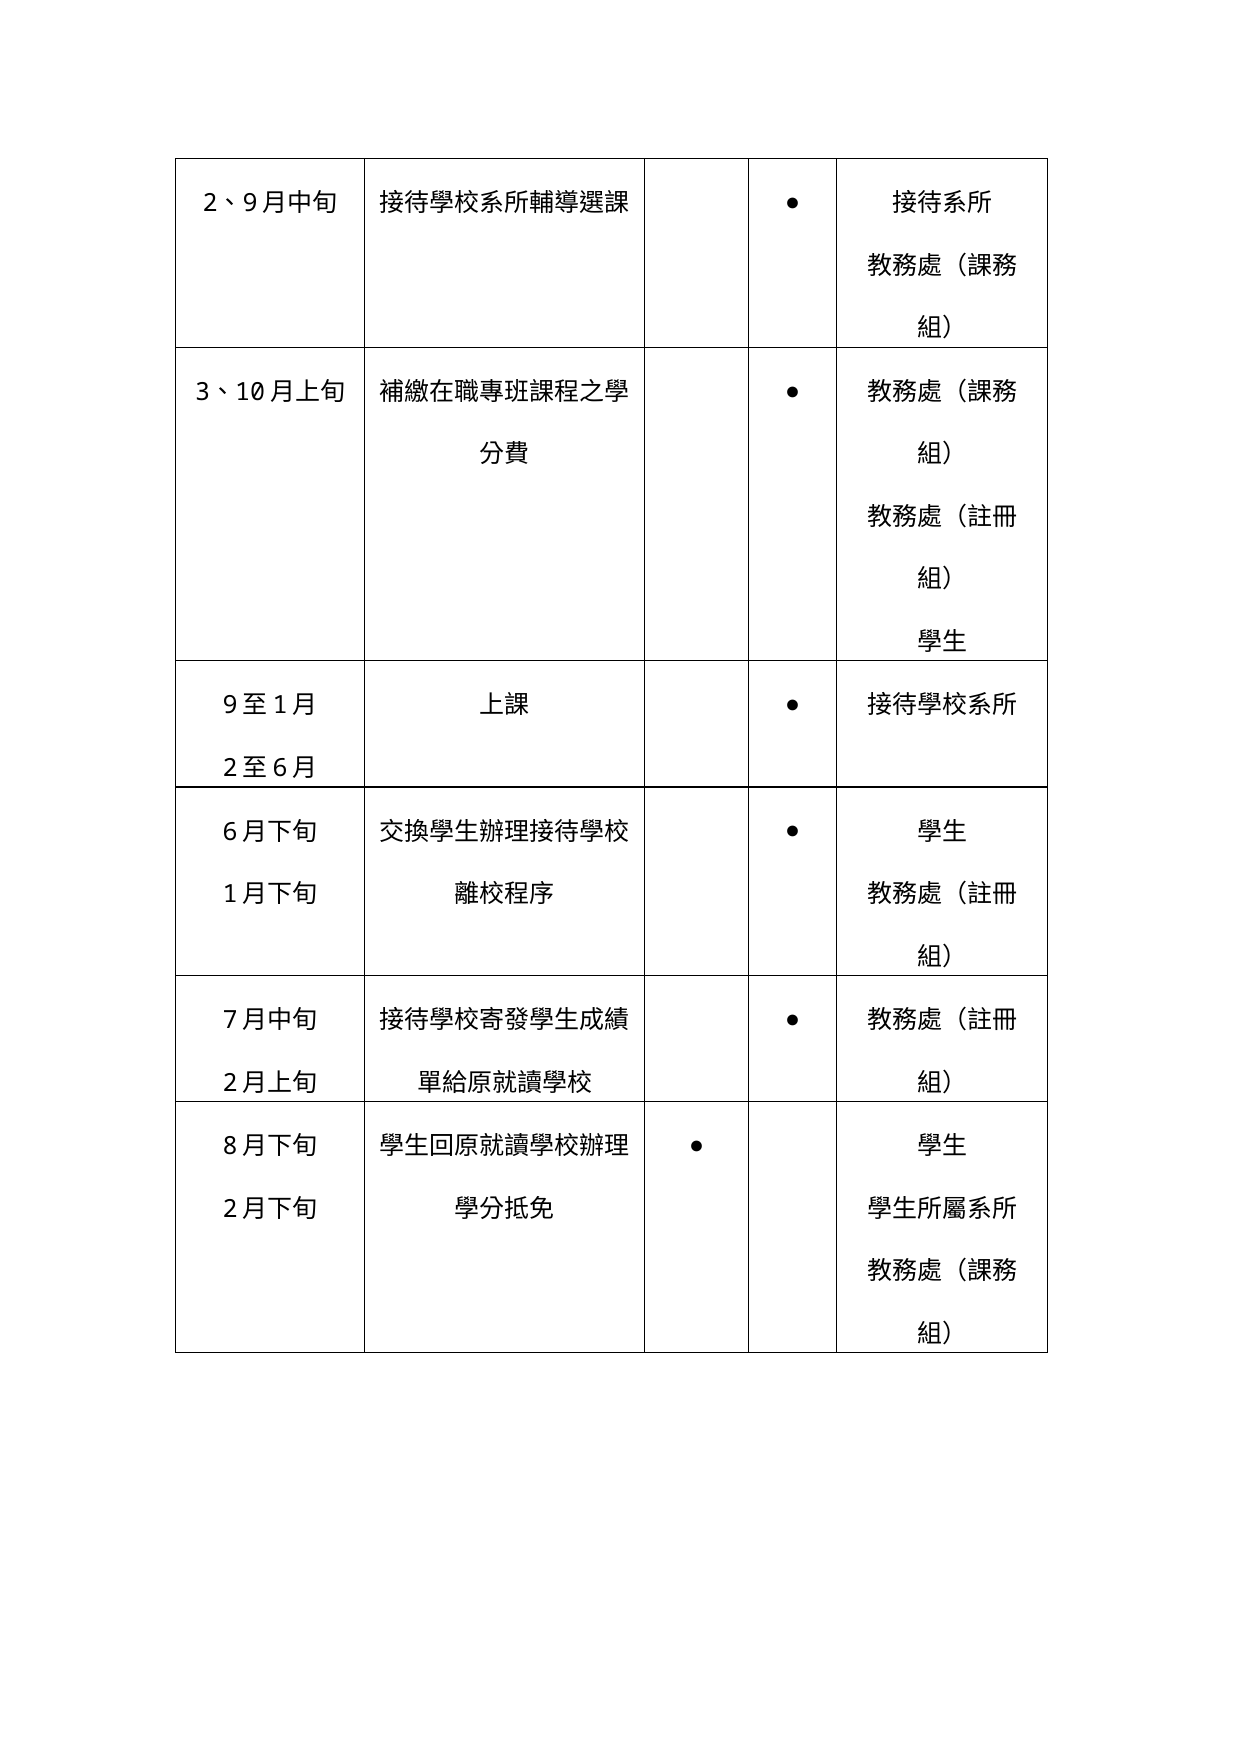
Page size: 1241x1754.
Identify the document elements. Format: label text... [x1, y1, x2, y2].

table_cell [645, 976, 748, 1101]
table_cell 上課 [365, 661, 644, 786]
table_cell 3、10月上旬 [176, 348, 364, 660]
table_cell 補繳在職專班課程之學分費 [365, 348, 644, 660]
table_cell 教務處（註冊組） [837, 976, 1047, 1101]
table_cell [645, 788, 748, 975]
table_cell 接待學校寄發學生成績單給原就讀學校 [365, 976, 644, 1101]
table_cell 學生 教務處（註冊組） [837, 788, 1047, 975]
table_cell ● [645, 1102, 748, 1352]
table_cell 學生回原就讀學校辦理學分抵免 [365, 1102, 644, 1352]
table_cell 9至1月 2至6月 [176, 661, 364, 786]
table_cell 7月中旬 2月上旬 [176, 976, 364, 1101]
table_cell ● [749, 976, 836, 1101]
table_cell 接待系所 教務處（課務組） [837, 159, 1047, 347]
table_cell [645, 159, 748, 347]
table_cell 學生 學生所屬系所 教務處（課務組） [837, 1102, 1047, 1352]
table_cell 2、9月中旬 [176, 159, 364, 347]
table_cell 交換學生辦理接待學校離校程序 [365, 788, 644, 975]
table_cell ● [749, 348, 836, 660]
table_cell [645, 348, 748, 660]
table_cell 6月下旬 1月下旬 [176, 788, 364, 975]
table_cell ● [749, 159, 836, 347]
table_cell 接待學校系所 [837, 661, 1047, 786]
table_cell ● [749, 661, 836, 786]
table_cell [645, 661, 748, 786]
table_cell 8月下旬 2月下旬 [176, 1102, 364, 1352]
table_cell [749, 1102, 836, 1352]
table_cell 教務處（課務組） 教務處（註冊組） 學生 [837, 348, 1047, 660]
table_cell 接待學校系所輔導選課 [365, 159, 644, 347]
table_cell ● [749, 788, 836, 975]
